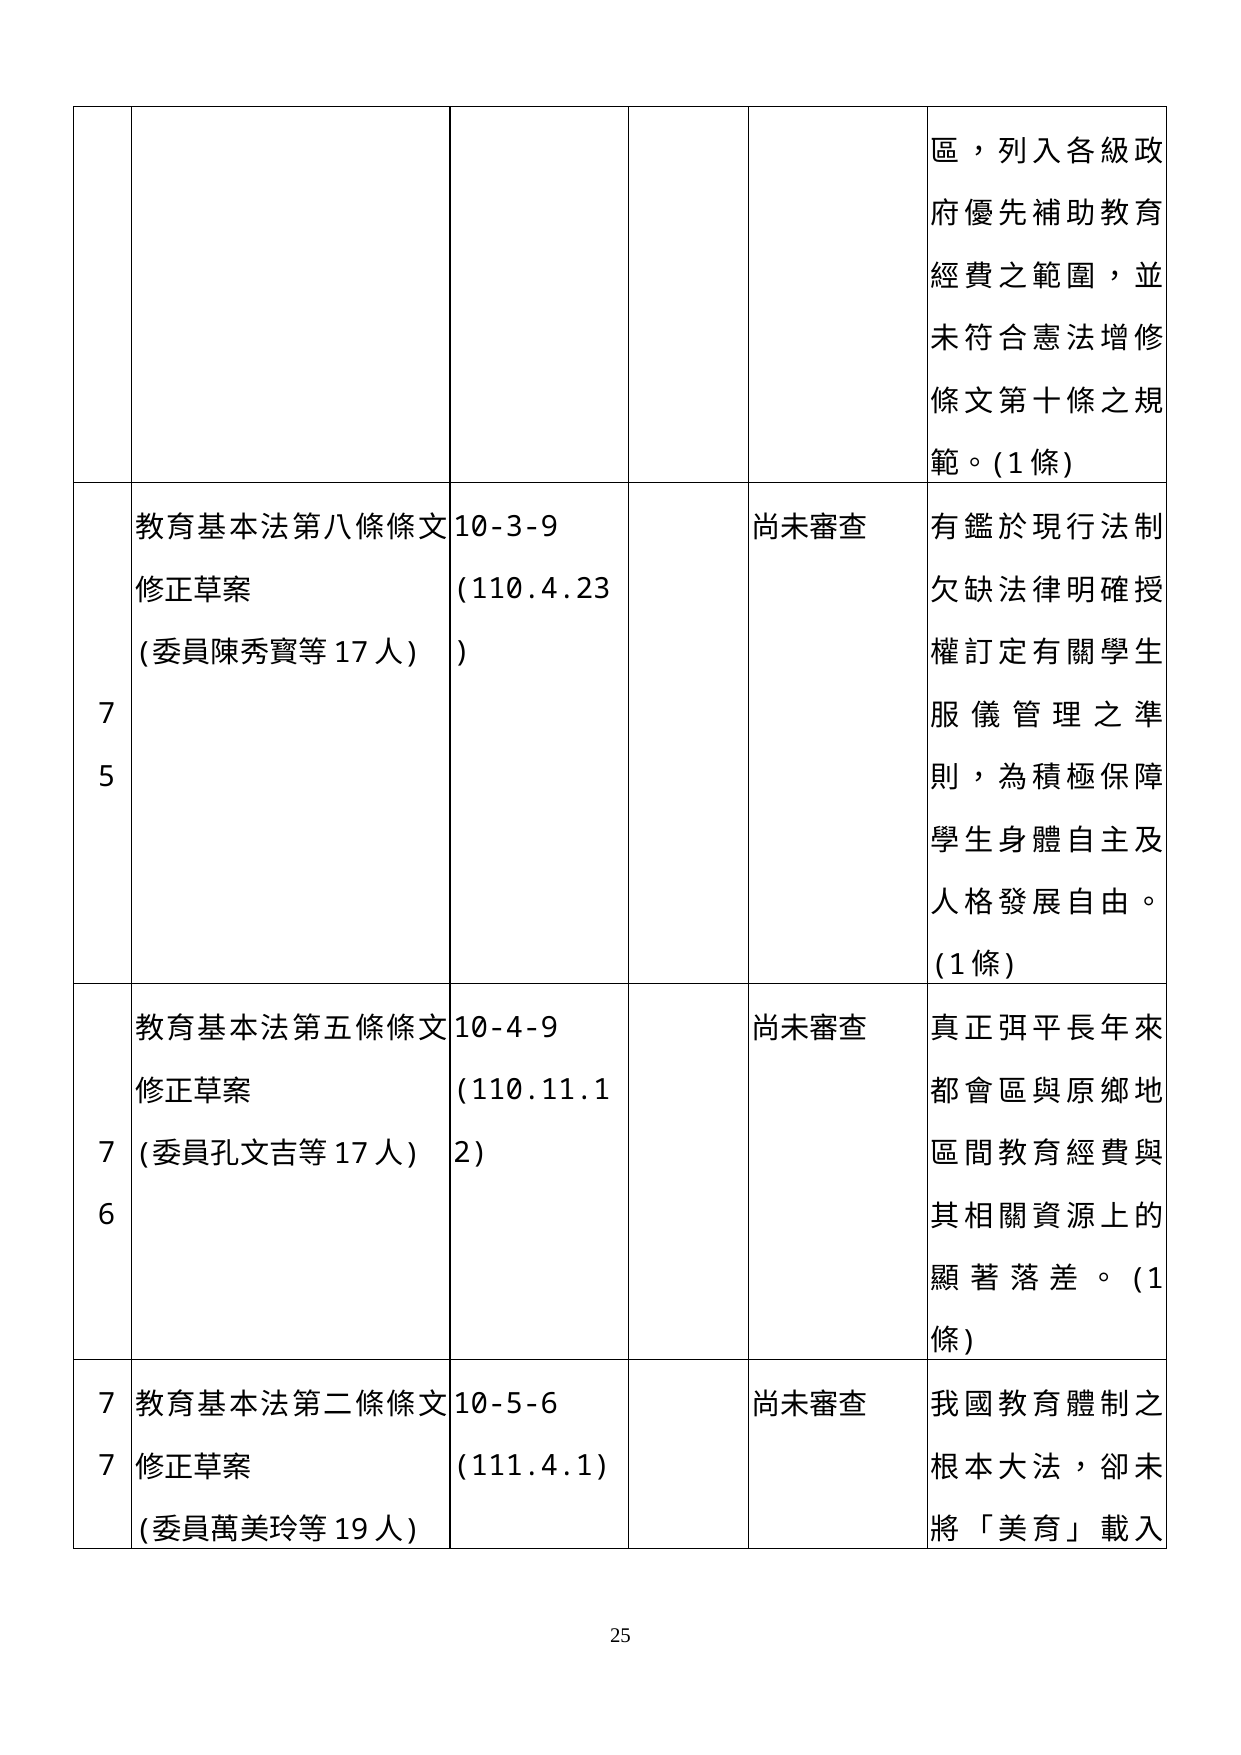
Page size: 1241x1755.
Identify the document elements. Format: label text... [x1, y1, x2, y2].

table_cell [451, 107, 628, 482]
table_cell [74, 1360, 131, 1548]
table_cell 10-4-9 (110.11.12) [451, 984, 628, 1359]
table_cell 教育基本法第五條條文修正草案 (委員孔文吉等17人) [132, 984, 449, 1359]
table_cell 10-3-9 (110.4.23) [451, 483, 628, 983]
table_cell 教育基本法第二條條文修正草案 (委員萬美玲等19人) [132, 1360, 449, 1548]
table_cell 尚未審查 [749, 1360, 927, 1548]
table_cell [629, 984, 748, 1359]
table_cell [74, 483, 131, 983]
table_cell [74, 984, 131, 1359]
table_cell 尚未審查 [749, 483, 927, 983]
table_cell 有鑑於現行法制欠缺法律明確授權訂定有關學生服儀管理之準則，為積極保障學生身體自主及人格發展自由。(1條) [928, 483, 1166, 983]
table_cell 10-5-6 (111.4.1) [451, 1360, 628, 1548]
table_cell [629, 483, 748, 983]
table_cell 真正弭平長年來都會區與原鄉地區間教育經費與其相關資源上的顯著落差。(1條) [928, 984, 1166, 1359]
table_cell 教育基本法第八條條文修正草案 (委員陳秀寳等17人) [132, 483, 449, 983]
table_cell [749, 107, 927, 482]
table_cell 尚未審查 [749, 984, 927, 1359]
table_cell 我國教育體制之根本大法，卻未將「美育」載入 [928, 1360, 1166, 1548]
table_cell [629, 1360, 748, 1548]
table_cell [629, 107, 748, 482]
table_cell [74, 107, 131, 482]
table_cell 區，列入各級政府優先補助教育經費之範圍，並未符合憲法增修條文第十條之規範。(1條) [928, 107, 1166, 482]
table_cell [132, 107, 449, 482]
